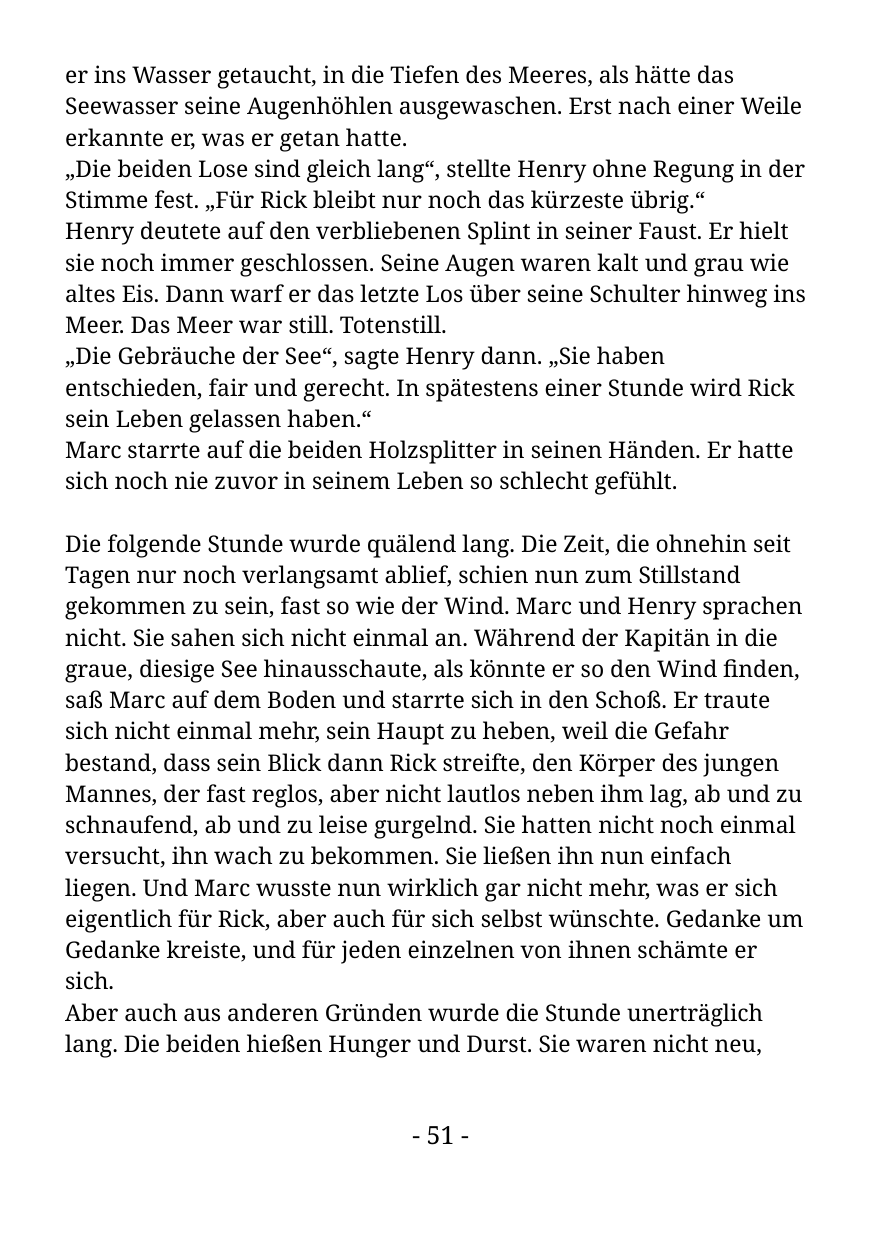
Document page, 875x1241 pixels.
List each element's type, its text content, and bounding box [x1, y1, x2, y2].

text „Die Gebräuche der See“, sagte Henry dann. „Sie haben entschieden, fair und gerecht. In spätestens einer Stunde wird Rick sein Leben gelassen haben.“ [65, 340, 809, 434]
text Marc starrte auf die beiden Holzsplitter in seinen Händen. Er hatte sich noch nie zuvor in seinem Leben so schlecht gefühlt. [65, 434, 809, 497]
text Henry deutete auf den verbliebenen Splint in seiner Faust. Er hielt sie noch immer geschlossen. Seine Augen waren kalt und grau wie altes Eis. Dann warf er das letzte Los über seine Schulter hinweg ins Meer. Das Meer war still. Totenstill. [65, 215, 809, 340]
text Aber auch aus anderen Gründen wurde die Stunde unerträglich lang. Die beiden hießen Hunger und Durst. Sie waren nicht neu, [65, 997, 809, 1059]
text Die folgende Stunde wurde quälend lang. Die Zeit, die ohnehin seit Tagen nur noch verlangsamt ablief, schien nun zum Stillstand gekommen zu sein, fast so wie der Wind. Marc und Henry sprachen nicht. Sie sahen sich nicht einmal an. Während der Kapitän in die graue, diesige See hinausschaute, als könnte er so den Wind finden, saß Marc auf dem Boden und starrte sich in den Schoß. Er traute sich nicht einmal mehr, sein Haupt zu heben, weil die Gefahr bestand, dass sein Blick dann Rick streifte, den Körper des jungen Mannes, der fast reglos, aber nicht lautlos neben ihm lag, ab und zu schnaufend, ab und zu leise gurgelnd. Sie hatten nicht noch einmal versucht, ihn wach zu bekommen. Sie ließen ihn nun einfach liegen. Und Marc wusste nun wirklich gar nicht mehr, was er sich eigentlich für Rick, aber auch für sich selbst wünschte. Gedanke um Gedanke kreiste, und für jeden einzelnen von ihnen schämte er sich. [65, 528, 809, 997]
text er ins Wasser getaucht, in die Tiefen des Meeres, als hätte das Seewasser seine Augenhöhlen ausgewaschen. Erst nach einer Weile erkannte er, was er getan hatte. [65, 59, 809, 153]
text „Die beiden Lose sind gleich lang“, stellte Henry ohne Regung in der Stimme fest. „Für Rick bleibt nur noch das kürzeste übrig.“ [65, 153, 809, 215]
